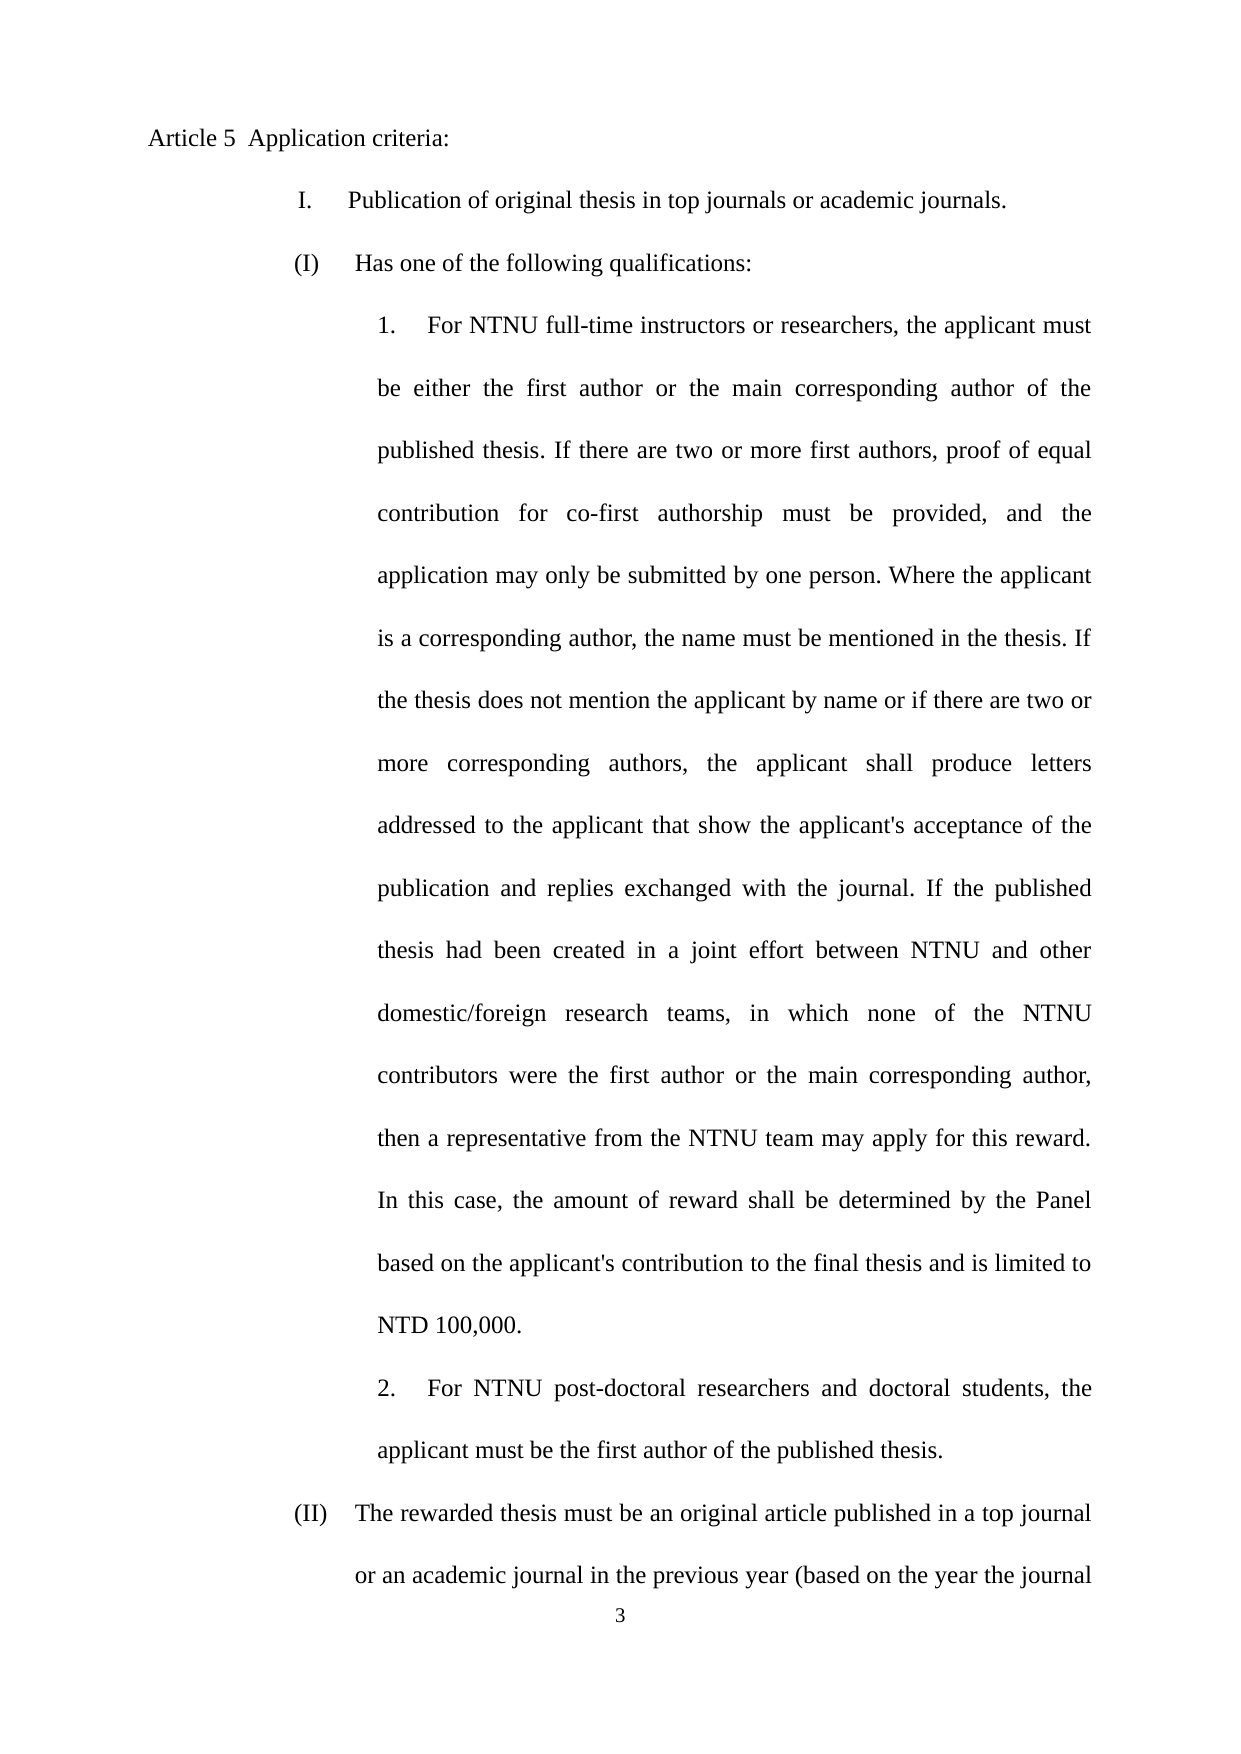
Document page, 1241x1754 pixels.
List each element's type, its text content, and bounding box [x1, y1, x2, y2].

list Application criteria: [148, 96, 1092, 158]
list Has one of the following qualifications: [294, 221, 1092, 283]
list Publication of original thesis in top journals or academic journals. [298, 158, 1092, 221]
list The rewarded thesis must be an original article published in a top journal or an academic journal in the previous year (based on the year the journal [294, 1471, 1092, 1596]
list For NTNU full-time instructors or researchers, the applicant must be either the first author or the main corresponding author of the published thesis. If there are two or more first authors, proof of equal contribution for co-first authorship must be provided, and the application may only be submitted by one person. Where the applicant is a corresponding author, the name must be mentioned in the thesis. If the thesis does not mention the applicant by name or if there are two or more corresponding authors, the applicant shall produce letters addressed to the applicant that show the applicant's acceptance of the publication and replies exchanged with the journal. If the published thesis had been created in a joint effort between NTNU and other domestic/foreign research teams, in which none of the NTNU contributors were the first author or the main corresponding author, then a representative from the NTNU team may apply for this reward. In this case, the amount of reward shall be determined by the Panel based on the applicant's contribution to the final thesis and is limited to NTD 100,000. [377, 283, 1092, 1346]
list For NTNU post-doctoral researchers and doctoral students, the applicant must be the first author of the published thesis. [377, 1346, 1092, 1471]
